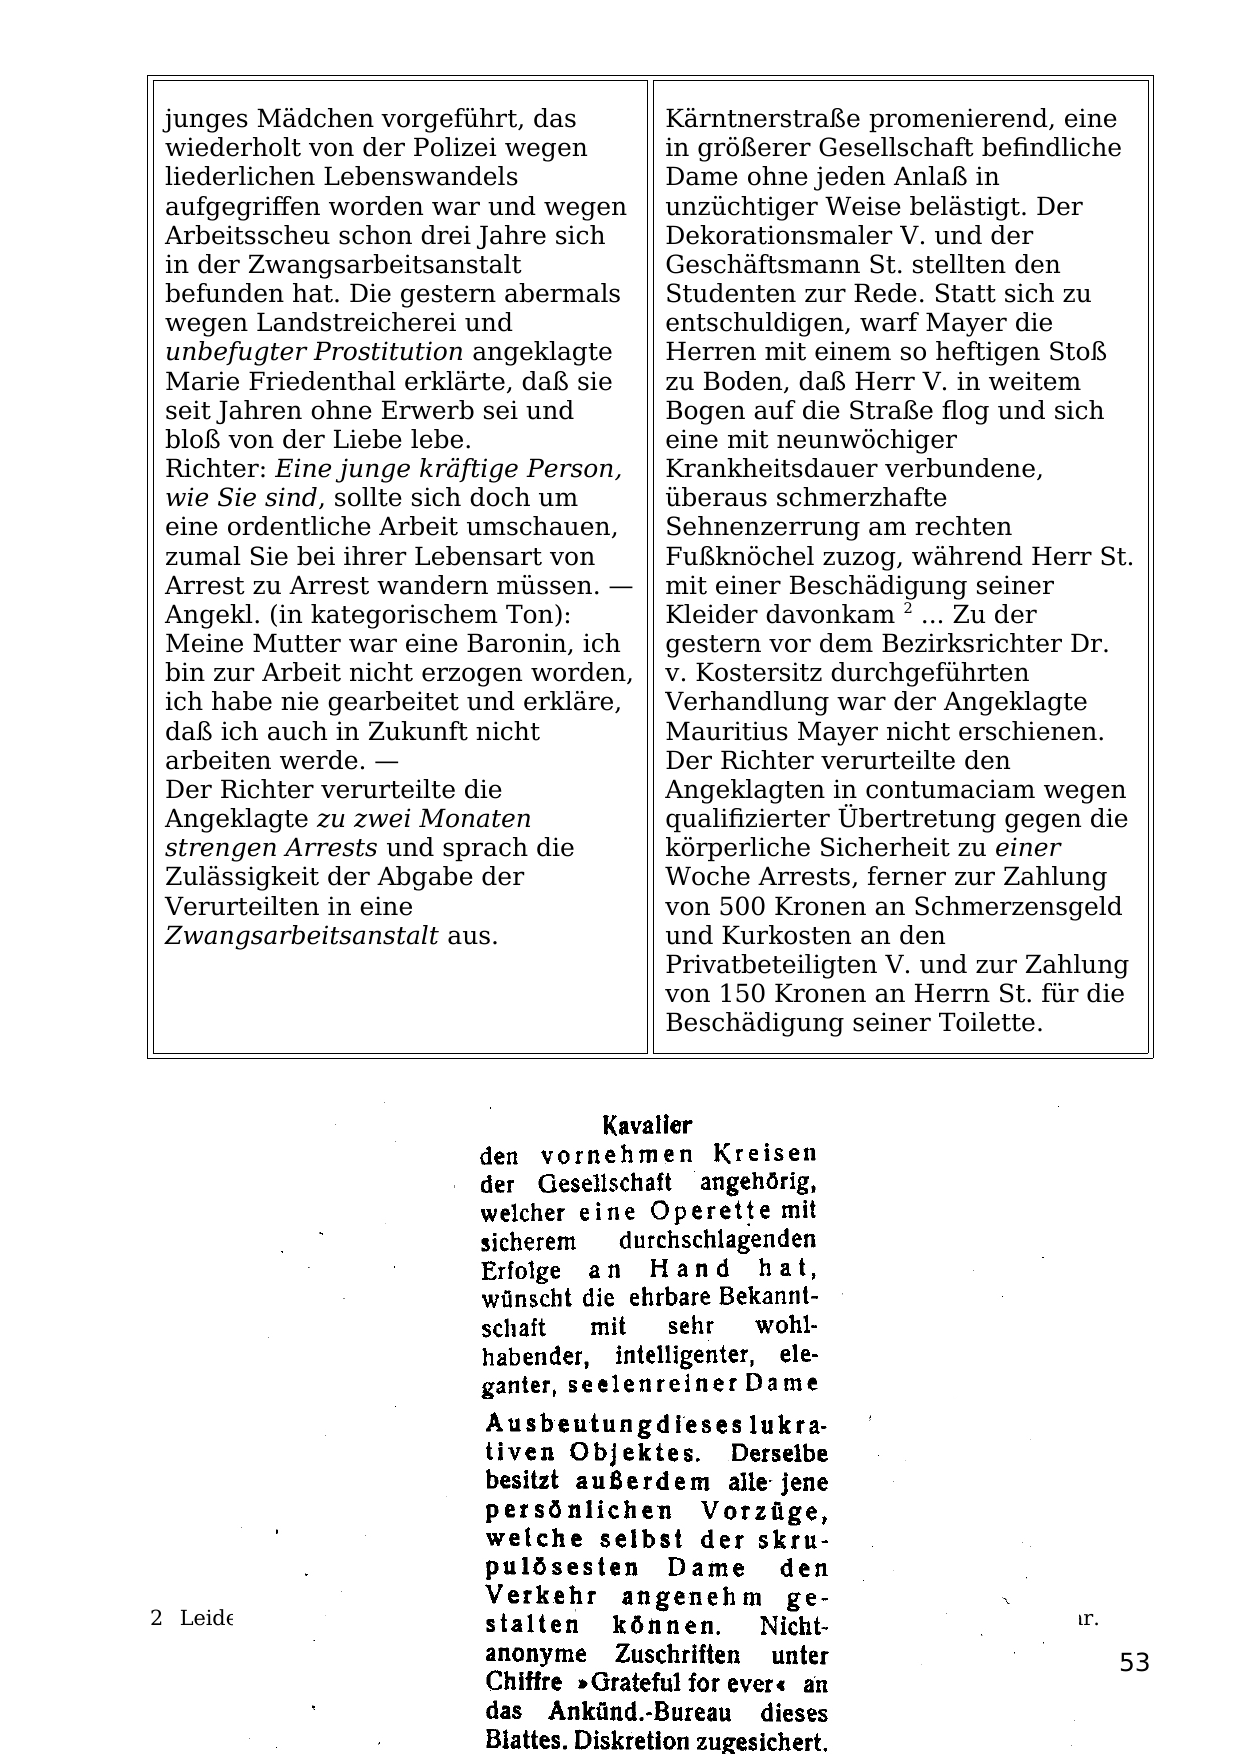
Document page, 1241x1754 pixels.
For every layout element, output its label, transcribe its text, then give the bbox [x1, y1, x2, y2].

picture [220, 1095, 1088, 1754]
table_header junges Mädchen vorgeführt, das wiederholt von der Polizei wegen liederlichen Lebenswandels aufgegriffen worden war und wegen Arbeitsscheu schon drei Jahre sich in der Zwangsarbeitsanstalt befunden hat. Die gestern abermals wegen Landstreicherei und unbefugter Prostitution angeklagte Marie Friedenthal erklärte, daß sie seit Jahren ohne Erwerb sei und bloß von der Liebe lebe. Richter: Eine junge kräftige Person, wie Sie sind, sollte sich doch um eine ordentliche Arbeit umschauen, zumal Sie bei ihrer Lebensart von Arrest zu Arrest wandern müssen. — Angekl. (in kategorischem Ton): Meine Mutter war eine Baronin, ich bin zur Arbeit nicht erzogen worden, ich habe nie gearbeitet und erkläre, daß ich auch in Zukunft nicht arbeiten werde. — Der Richter verurteilte die Angeklagte zu zwei Monaten strengen Arrests und sprach die Zulässigkeit der Abgabe der Verurteilten in eine Zwangsarbeitsanstalt aus. [150, 76, 650, 1052]
table_header Kärntnerstraße promenierend, eine in größerer Gesellschaft befindliche Dame ohne jeden Anlaß in unzüchtiger Weise belästigt. Der Dekorationsmaler V. und der Geschäftsmann St. stellten den Studenten zur Rede. Statt sich zu entschuldigen, warf Mayer die Herren mit einem so heftigen Stoß zu Boden, daß Herr V. in weitem Bogen auf die Straße flog und sich eine mit neunwöchiger Krankheitsdauer verbundene, überaus schmerzhafte Sehnenzerrung am rechten Fußknöchel zuzog, während Herr St. mit einer Beschädigung seiner Kleider davonkam ... Zu der gestern vor dem Bezirksrichter Dr. v. Kostersitz durchgeführten Verhandlung war der Angeklagte Mauritius Mayer nicht erschienen. Der Richter verurteilte den Angeklagten in contumaciam wegen qualifizierter Übertretung gegen die körperliche Sicherheit zu einer Woche Arrests, ferner zur Zahlung von 500 Kronen an Schmerzensgeld und Kurkosten an den Privatbeteiligten V. und zur Zahlung von 150 Kronen an Herrn St. für die Beschädigung seiner Toilette. [650, 76, 1151, 1052]
